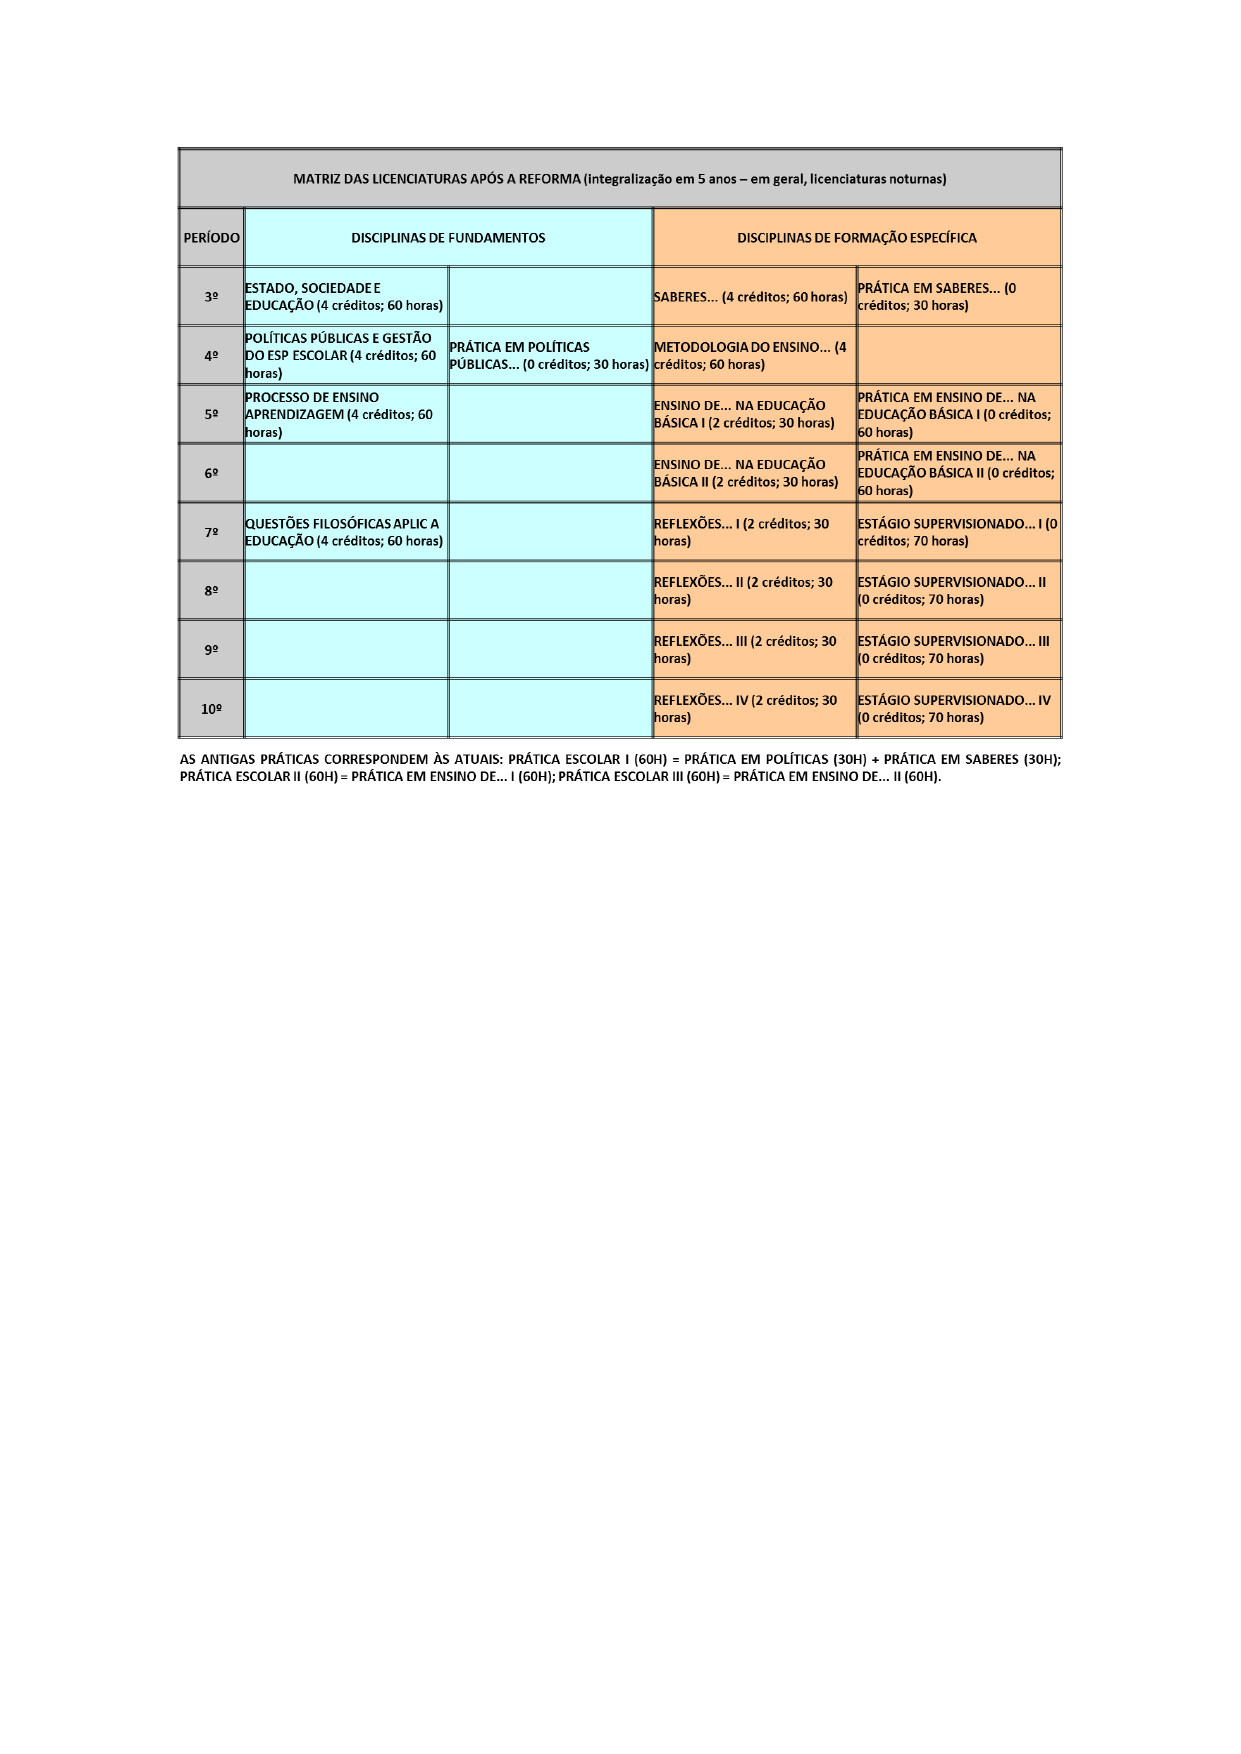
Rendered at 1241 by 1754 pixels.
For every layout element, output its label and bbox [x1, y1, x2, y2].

picture [177, 147, 1063, 796]
